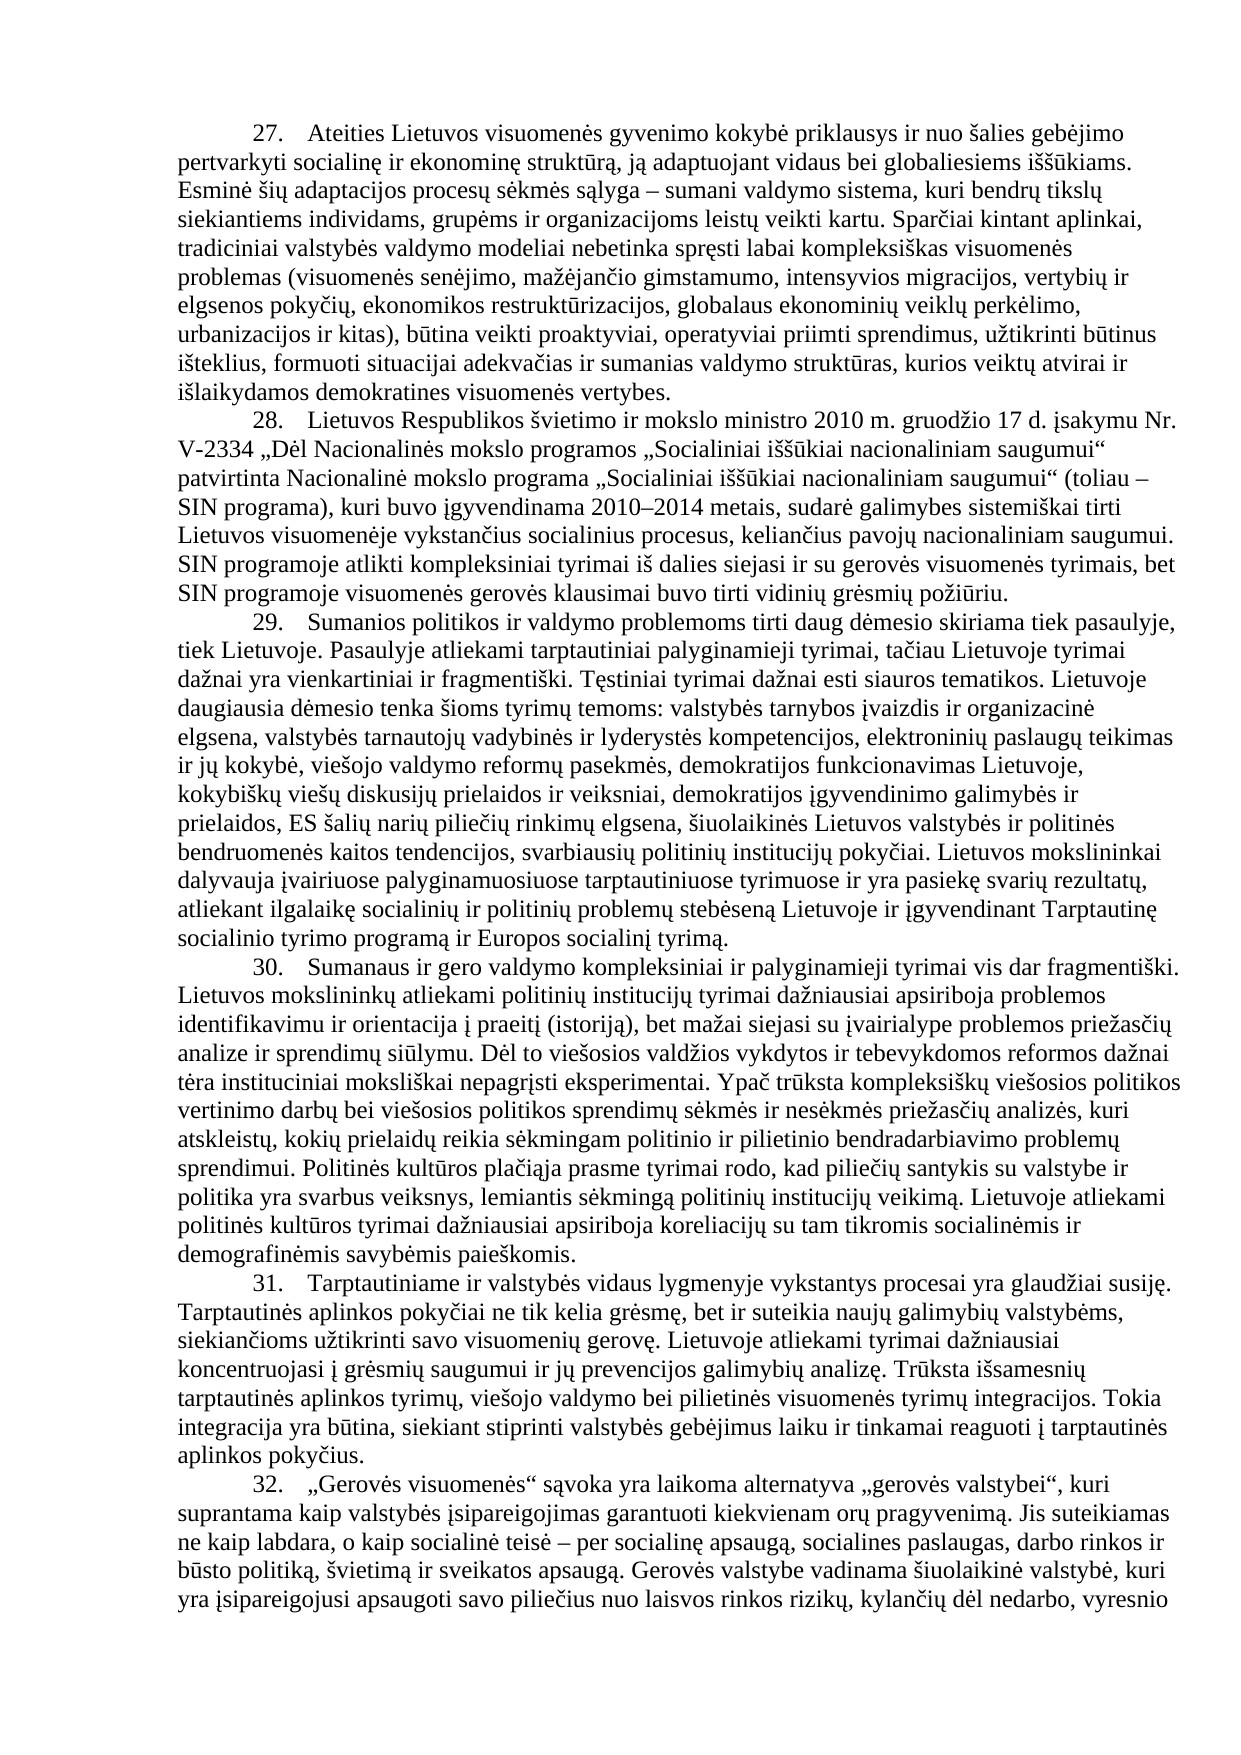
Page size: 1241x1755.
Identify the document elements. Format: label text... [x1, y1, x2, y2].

text 28. Lietuvos Respublikos švietimo ir mokslo ministro 2010 m. gruodžio 17 d. įsakymu Nr. V-2334 „Dėl Nacionalinės mokslo programos „Socialiniai iššūkiai nacionaliniam saugumui“ patvirtinta Nacionalinė mokslo programa „Socialiniai iššūkiai nacionaliniam saugumui“ (toliau – SIN programa), kuri buvo įgyvendinama 2010–2014 metais, sudarė galimybes sistemiškai tirti Lietuvos visuomenėje vykstančius socialinius procesus, keliančius pavojų nacionaliniam saugumui. SIN programoje atlikti kompleksiniai tyrimai iš dalies siejasi ir su gerovės visuomenės tyrimais, bet SIN programoje visuomenės gerovės klausimai buvo tirti vidinių grėsmių požiūriu. [177, 406, 1181, 607]
text 32. „Gerovės visuomenės“ sąvoka yra laikoma alternatyva „gerovės valstybei“, kuri suprantama kaip valstybės įsipareigojimas garantuoti kiekvienam orų pragyvenimą. Jis suteikiamas ne kaip labdara, o kaip socialinė teisė – per socialinę apsaugą, socialines paslaugas, darbo rinkos ir būsto politiką, švietimą ir sveikatos apsaugą. Gerovės valstybe vadinama šiuolaikinė valstybė, kuri yra įsipareigojusi apsaugoti savo piliečius nuo laisvos rinkos rizikų, kylančių dėl nedarbo, vyresnio [177, 1469, 1181, 1613]
text 30. Sumanaus ir gero valdymo kompleksiniai ir palyginamieji tyrimai vis dar fragmentiški. Lietuvos mokslininkų atliekami politinių institucijų tyrimai dažniausiai apsiriboja problemos identifikavimu ir orientacija į praeitį (istoriją), bet mažai siejasi su įvairialype problemos priežasčių analize ir sprendimų siūlymu. Dėl to viešosios valdžios vykdytos ir tebevykdomos reformos dažnai tėra instituciniai moksliškai nepagrįsti eksperimentai. Ypač trūksta kompleksiškų viešosios politikos vertinimo darbų bei viešosios politikos sprendimų sėkmės ir nesėkmės priežasčių analizės, kuri atskleistų, kokių prielaidų reikia sėkmingam politinio ir pilietinio bendradarbiavimo problemų sprendimui. Politinės kultūros plačiąja prasme tyrimai rodo, kad piliečių santykis su valstybe ir politika yra svarbus veiksnys, lemiantis sėkmingą politinių institucijų veikimą. Lietuvoje atliekami politinės kultūros tyrimai dažniausiai apsiriboja koreliacijų su tam tikromis socialinėmis ir demografinėmis savybėmis paieškomis. [177, 952, 1181, 1268]
text 31. Tarptautiniame ir valstybės vidaus lygmenyje vykstantys procesai yra glaudžiai susiję. Tarptautinės aplinkos pokyčiai ne tik kelia grėsmę, bet ir suteikia naujų galimybių valstybėms, siekiančioms užtikrinti savo visuomenių gerovę. Lietuvoje atliekami tyrimai dažniausiai koncentruojasi į grėsmių saugumui ir jų prevencijos galimybių analizę. Trūksta išsamesnių tarptautinės aplinkos tyrimų, viešojo valdymo bei pilietinės visuomenės tyrimų integracijos. Tokia integracija yra būtina, siekiant stiprinti valstybės gebėjimus laiku ir tinkamai reaguoti į tarptautinės aplinkos pokyčius. [177, 1268, 1181, 1469]
text 27. Ateities Lietuvos visuomenės gyvenimo kokybė priklausys ir nuo šalies gebėjimo pertvarkyti socialinę ir ekonominę struktūrą, ją adaptuojant vidaus bei globaliesiems iššūkiams. Esminė šių adaptacijos procesų sėkmės sąlyga – sumani valdymo sistema, kuri bendrų tikslų siekiantiems individams, grupėms ir organizacijoms leistų veikti kartu. Sparčiai kintant aplinkai, tradiciniai valstybės valdymo modeliai nebetinka spręsti labai kompleksiškas visuomenės problemas (visuomenės senėjimo, mažėjančio gimstamumo, intensyvios migracijos, vertybių ir elgsenos pokyčių, ekonomikos restruktūrizacijos, globalaus ekonominių veiklų perkėlimo, urbanizacijos ir kitas), būtina veikti proaktyviai, operatyviai priimti sprendimus, užtikrinti būtinus išteklius, formuoti situacijai adekvačias ir sumanias valdymo struktūras, kurios veiktų atvirai ir išlaikydamos demokratines visuomenės vertybes. [177, 118, 1181, 406]
text 29. Sumanios politikos ir valdymo problemoms tirti daug dėmesio skiriama tiek pasaulyje, tiek Lietuvoje. Pasaulyje atliekami tarptautiniai palyginamieji tyrimai, tačiau Lietuvoje tyrimai dažnai yra vienkartiniai ir fragmentiški. Tęstiniai tyrimai dažnai esti siauros tematikos. Lietuvoje daugiausia dėmesio tenka šioms tyrimų temoms: valstybės tarnybos įvaizdis ir organizacinė elgsena, valstybės tarnautojų vadybinės ir lyderystės kompetencijos, elektroninių paslaugų teikimas ir jų kokybė, viešojo valdymo reformų pasekmės, demokratijos funkcionavimas Lietuvoje, kokybiškų viešų diskusijų prielaidos ir veiksniai, demokratijos įgyvendinimo galimybės ir prielaidos, ES šalių narių piliečių rinkimų elgsena, šiuolaikinės Lietuvos valstybės ir politinės bendruomenės kaitos tendencijos, svarbiausių politinių institucijų pokyčiai. Lietuvos mokslininkai dalyvauja įvairiuose palyginamuosiuose tarptautiniuose tyrimuose ir yra pasiekę svarių rezultatų, atliekant ilgalaikę socialinių ir politinių problemų stebėseną Lietuvoje ir įgyvendinant Tarptautinę socialinio tyrimo programą ir Europos socialinį tyrimą. [177, 607, 1181, 952]
